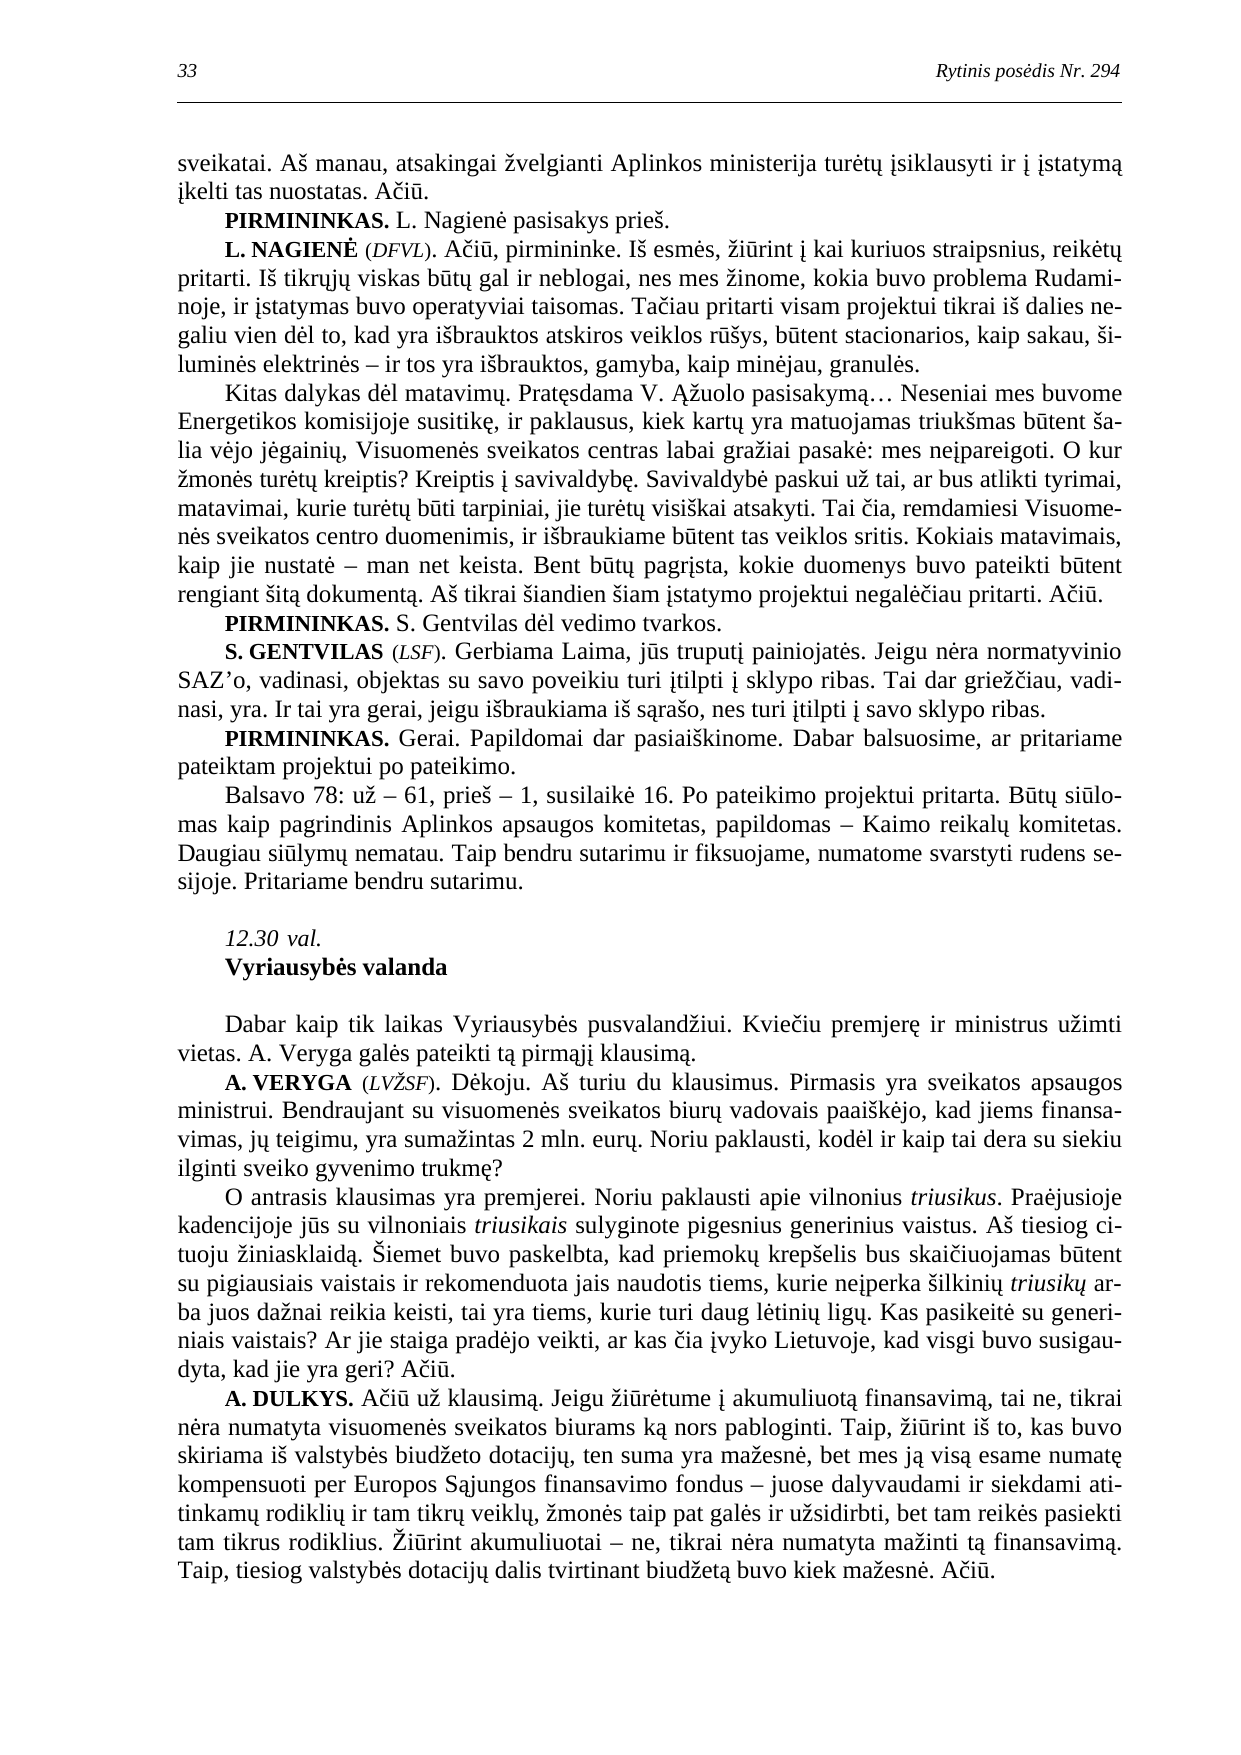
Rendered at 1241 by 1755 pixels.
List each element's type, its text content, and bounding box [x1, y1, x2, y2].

text Vy­riau­sy­bės va­lan­da [177, 952, 1122, 980]
text PIRMININKAS. L. Na­gie­nė pa­si­sa­kys prieš. [177, 205, 1122, 234]
text Da­bar kaip tik lai­kas Vy­riau­sy­bės pus­va­lan­džiui. Kvie­čiu prem­je­rę ir mi­nist­rus už­im­ti vie­tas. A. Ve­ry­ga ga­lės pa­teik­ti tą pir­mą­jį klau­si­mą. [177, 1009, 1122, 1067]
text L. NAGIENĖ (DFVL). Ačiū, pir­mi­nin­ke. Iš es­mės, žiū­rint į kai ku­riuos straips­nius, rei­kė­tų pri­tar­ti. Iš tik­rų­jų vis­kas bū­tų gal ir ne­blo­gai, nes mes ži­no­me, ko­kia bu­vo pro­ble­ma Ru­da­mi­no­je, ir įsta­ty­mas bu­vo ope­ra­ty­viai tai­so­mas. Ta­čiau pri­tar­ti vi­sam pro­jek­tui tik­rai iš da­lies ne­ga­liu vien dėl to, kad yra iš­brauk­tos at­ski­ros veik­los rū­šys, bū­tent sta­cio­na­rios, kaip sa­kau, ši­lu­mi­nės elek­tri­nės – ir tos yra iš­brauk­tos, ga­my­ba, kaip mi­nė­jau, gra­nu­lės. [177, 234, 1122, 378]
text PIRMININKAS. S. Gent­vi­las dėl ve­di­mo tvar­kos. [177, 608, 1122, 636]
text S. GENTVILAS (LSF). Ger­bia­ma Lai­ma, jūs tru­pu­tį pai­nio­ja­tės. Jei­gu nė­ra nor­ma­ty­vi­nio SAZ’o, vadinasi, ob­jek­tas su sa­vo po­vei­kiu tu­ri įtilp­ti į skly­po ri­bas. Tai dar griež­čiau, va­di­na­si, yra. Ir tai yra ge­rai, jei­gu iš­brau­kia­ma iš są­ra­šo, nes tu­ri įtilp­ti į sa­vo skly­po ri­bas. [177, 636, 1122, 723]
text Ki­tas da­ly­kas dėl ma­ta­vi­mų. Pra­tęs­da­ma V. Ąžuo­lo pa­si­sa­ky­mą… Ne­se­niai mes bu­vo­me Ener­ge­ti­kos ko­mi­si­jo­je su­si­ti­kę, ir pa­klau­sus, kiek kar­tų yra ma­tuo­ja­mas triukš­mas bū­tent ša­lia vė­jo jė­gai­nių, Vi­suo­me­nės svei­ka­tos cen­tras la­bai gra­žiai pa­sa­kė: mes ne­įpa­rei­go­ti. O kur žmo­nės tu­rė­tų kreip­tis? Kreip­tis į sa­vi­val­dy­bę. Sa­vi­val­dy­bė pas­kui už tai, ar bus at­lik­ti ty­ri­mai, ma­ta­vi­mai, ku­rie tu­rė­tų bū­ti tar­pi­niai, jie tu­rė­tų vi­siš­kai at­sa­ky­ti. Tai čia, rem­da­mie­si Vi­suo­me­nės svei­ka­tos cen­tro duo­me­ni­mis, ir iš­brau­kia­me bū­tent tas veik­los sri­tis. Ko­kiais ma­ta­vi­mais, kaip jie nu­sta­tė – man net keis­ta. Bent bū­tų pa­grįs­ta, ko­kie duo­me­nys bu­vo pa­teik­ti bū­tent ren­giant ši­tą do­ku­men­tą. Aš tik­rai šian­dien šiam įsta­ty­mo pro­jek­tui ne­ga­lė­čiau pri­tar­ti. Ačiū. [177, 378, 1122, 608]
text A. DULKYS. Ačiū už klau­si­mą. Jei­gu žiū­rė­tu­me į aku­mu­liuo­tą fi­nan­sa­vi­mą, tai ne, tik­rai nė­ra nu­ma­ty­ta vi­suo­me­nės svei­ka­tos biu­rams ką nors pa­blo­gin­ti. Taip, žiū­rint iš to, kas bu­vo ski­ria­ma iš vals­ty­bės biu­dže­to do­ta­ci­jų, ten su­ma yra ma­žes­nė, bet mes ją vi­są esa­me nu­ma­tę kom­pen­suo­ti per Eu­ro­pos Są­jun­gos fi­nan­sa­vi­mo fon­dus – juo­se da­ly­vau­da­mi ir siek­da­mi ati­tin­ka­mų ro­dik­lių ir tam tik­rų veik­lų, žmo­nės taip pat ga­lės ir už­si­dirb­ti, bet tam rei­kės pa­siek­ti tam tik­rus ro­dik­lius. Žiū­rint aku­mu­liuo­tai – ne, tik­rai nė­ra nu­ma­ty­ta ma­žin­ti tą fi­nan­sa­vi­mą. Taip, tie­siog vals­ty­bės do­ta­ci­jų da­lis tvir­ti­nant biu­dže­tą bu­vo kiek ma­žes­nė. Ačiū. [177, 1383, 1122, 1584]
text O ant­ra­sis klau­si­mas yra prem­je­rei. No­riu pa­klaus­ti apie vil­no­nius triu­si­kus. Pra­ėju­sio­je ka­den­ci­jo­je jūs su vil­no­niais triu­si­kais su­ly­gi­no­te pi­ges­nius ge­ne­ri­nius vais­tus. Aš tie­siog ci­tuo­ju ži­niask­lai­dą. Šie­met bu­vo pa­skelb­ta, kad prie­mo­kų krep­še­lis bus skai­čiuo­ja­mas bū­tent su pi­giau­siais vais­tais ir re­ko­men­duo­ta jais nau­do­tis tiems, ku­rie ne­įper­ka šil­ki­nių triu­si­kų ar­ba juos daž­nai rei­kia keis­ti, tai yra tiems, ku­rie tu­ri daug lė­ti­nių li­gų. Kas pa­si­kei­tė su ge­ne­ri­niais vais­tais? Ar jie stai­ga pra­dė­jo veik­ti, ar kas čia įvy­ko Lie­tu­vo­je, kad vis­gi bu­vo su­si­gau­dy­ta, kad jie yra ge­ri? Ačiū. [177, 1182, 1122, 1383]
text PIRMININKAS. Ge­rai. Pa­pil­do­mai dar pa­si­aiš­ki­no­me. Da­bar bal­suo­si­me, ar pri­ta­ria­me pa­teik­tam pro­jek­tui po pa­tei­ki­mo. [177, 723, 1122, 780]
text 12.30 val. [224, 924, 1122, 952]
text Bal­sa­vo 78: už – 61, prieš – 1, su­si­lai­kė 16. Po pa­tei­ki­mo pro­jek­tui pri­tar­ta. Bū­tų siū­lo­mas kaip pa­grin­di­nis Ap­lin­kos ap­sau­gos ko­mi­te­tas, pa­pil­do­mas – Kai­mo rei­ka­lų ko­mi­te­tas. Dau­giau siū­ly­mų ne­ma­tau. Taip ben­dru su­ta­ri­mu ir fik­suo­ja­me, nu­ma­to­me svars­ty­ti ru­dens se­si­jo­je. Pri­ta­ria­me ben­dru su­ta­ri­mu. [177, 780, 1122, 895]
text A. VERYGA (LVŽSF). Dė­ko­ju. Aš tu­riu du klau­si­mus. Pir­ma­sis yra svei­ka­tos ap­sau­gos mi­nist­rui. Ben­drau­jant su vi­suo­me­nės svei­ka­tos biu­rų va­do­vais pa­aiš­kė­jo, kad jiems fi­nan­sa­vi­mas, jų tei­gi­mu, yra su­ma­žin­tas 2 mln. eu­rų. No­riu pa­klaus­ti, ko­dėl ir kaip tai de­ra su sie­kiu il­gin­ti svei­ko gy­ve­ni­mo truk­mę? [177, 1067, 1122, 1182]
text svei­ka­tai. Aš ma­nau, at­sa­kin­gai žvel­gian­ti Ap­lin­kos mi­nis­te­ri­ja tu­rė­tų įsi­klau­sy­ti ir į įsta­ty­mą įkel­ti tas nuo­sta­tas. Ačiū. [177, 148, 1122, 205]
